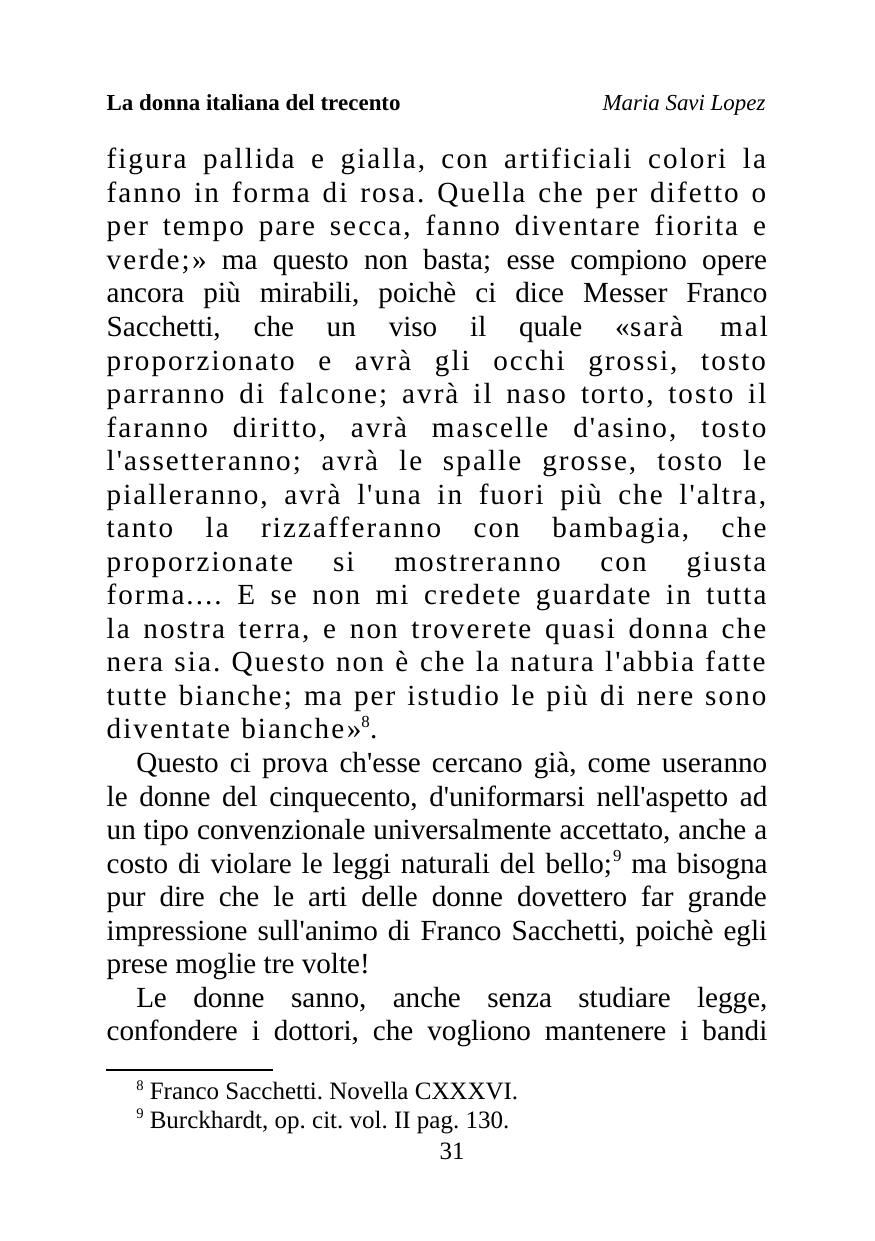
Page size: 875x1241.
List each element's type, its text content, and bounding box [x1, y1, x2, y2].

text Burckhardt, op. cit. vol. II pag. 130. [106, 1105, 768, 1134]
text Le donne sanno, anche senza studiare legge, confondere i dottori, che vogliono mantenere i bandi [106, 980, 768, 1047]
text Questo ci prova ch'esse cercano già, come useranno le donne del cinquecento, d'uniformarsi nell'aspetto ad un tipo convenzionale universalmente accettato, anche a costo di violare le leggi naturali del bello; ma bisogna pur dire che le arti delle donne dovettero far grande impressione sull'animo di Franco Sacchetti, poichè egli prese moglie tre volte! [106, 745, 768, 980]
text figura pallida e gialla, con artificiali colori la fanno in forma di rosa. Quella che per difetto o per tempo pare secca, fanno diventare fiorita e verde;» ma questo non basta; esse compiono opere ancora più mirabili, poichè ci dice Messer Franco Sacchetti, che un viso il quale «sarà mal proporzionato e avrà gli occhi grossi, tosto parranno di falcone; avrà il naso torto, tosto il faranno diritto, avrà mascelle d'asino, tosto l'assetteranno; avrà le spalle grosse, tosto le pialleranno, avrà l'una in fuori più che l'altra, tanto la rizzafferanno con bambagia, che proporzionate si mostreranno con giusta forma.... E se non mi credete guardate in tutta la nostra terra, e non troverete quasi donna che nera sia. Questo non è che la natura l'abbia fatte tutte bianche; ma per istudio le più di nere sono diventate bianche». [106, 141, 768, 745]
text Franco Sacchetti. Novella CXXXVI. [106, 1076, 768, 1105]
